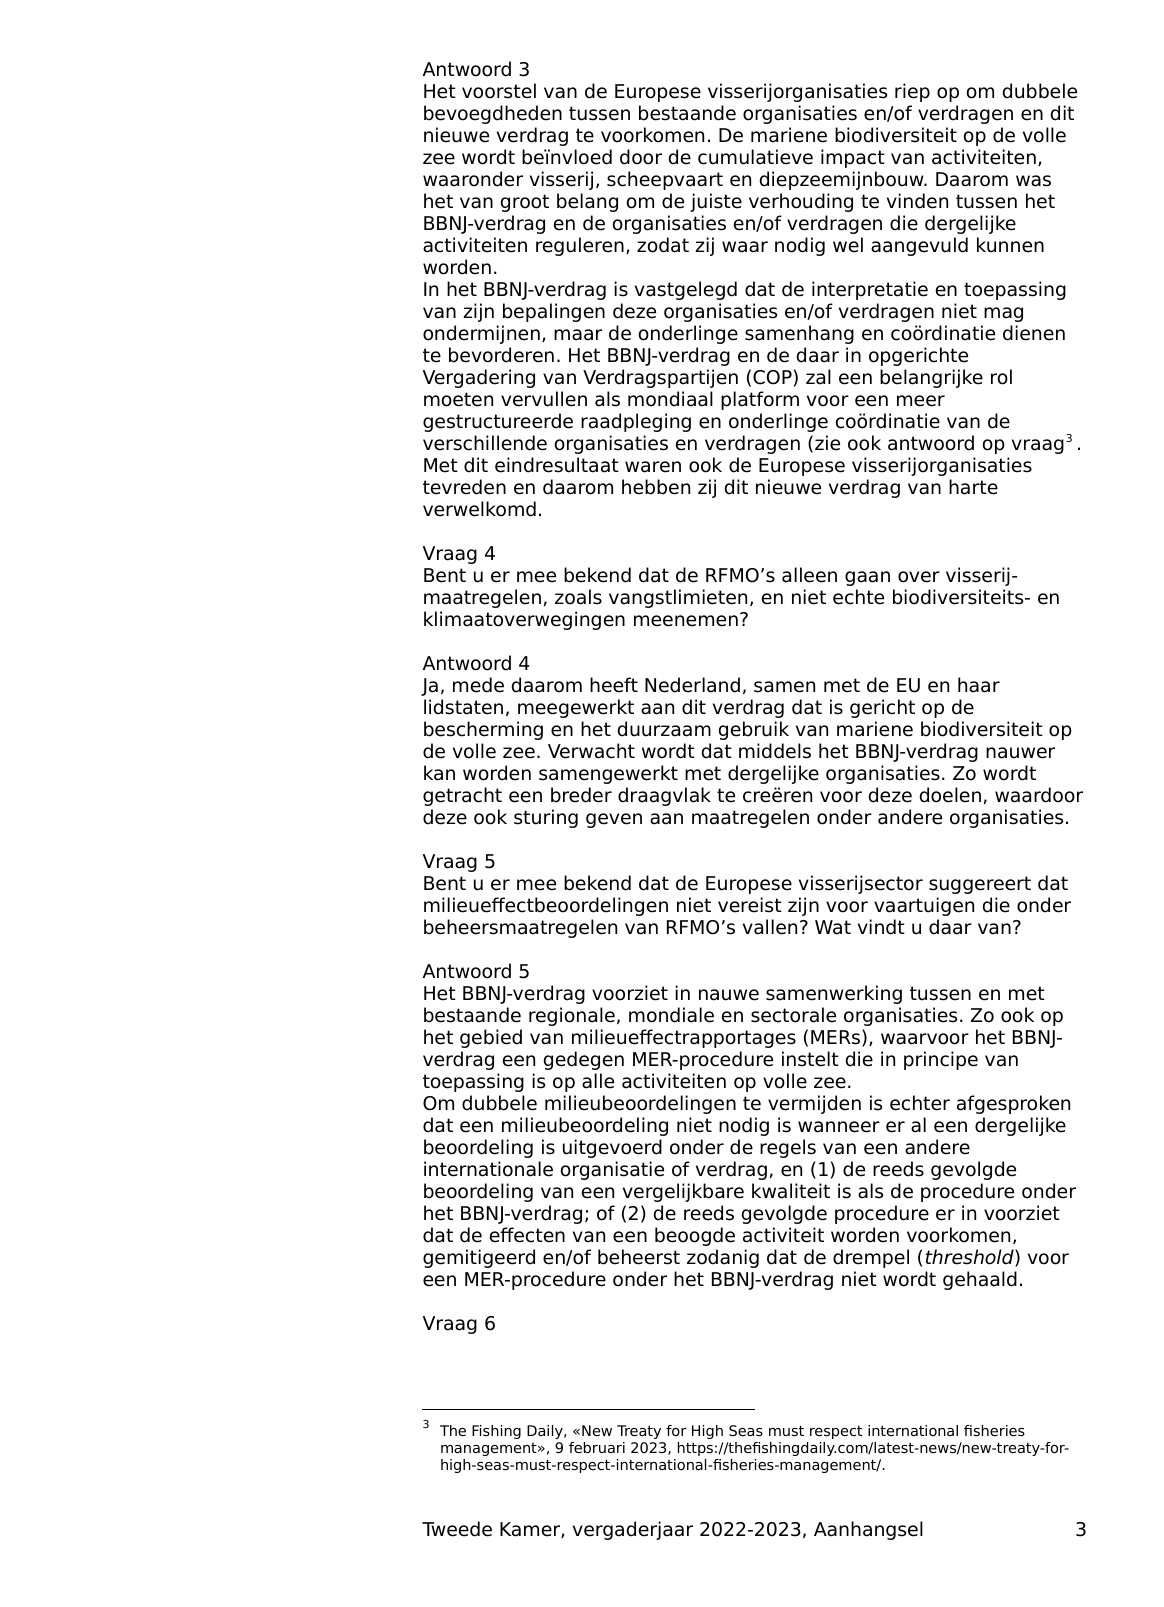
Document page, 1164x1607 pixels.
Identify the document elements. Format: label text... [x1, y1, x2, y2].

text Antwoord 5 [422, 961, 1087, 983]
text Vraag 4 [422, 543, 1087, 565]
text Vraag 5 [422, 851, 1087, 873]
text Het voorstel van de Europese visserijorganisaties riep op om dubbele bevoegdheden tussen bestaande organisaties en/of verdragen en dit nieuwe verdrag te voorkomen. De mariene biodiversiteit op de volle zee wordt beïnvloed door de cumulatieve impact van activiteiten, waaronder visserij, scheepvaart en diepzeemijnbouw. Daarom was het van groot belang om de juiste verhouding te vinden tussen het BBNJ-verdrag en de organisaties en/of verdragen die dergelijke activiteiten reguleren, zodat zij waar nodig wel aangevuld kunnen worden. [422, 81, 1087, 279]
text Bent u er mee bekend dat de Europese visserijsector suggereert dat milieueffectbeoordelingen niet vereist zijn voor vaartuigen die onder beheersmaatregelen van RFMO’s vallen? Wat vindt u daar van? [422, 873, 1087, 939]
text Het BBNJ-verdrag voorziet in nauwe samenwerking tussen en met bestaande regionale, mondiale en sectorale organisaties. Zo ook op het gebied van milieueffectrapportages (MERs), waarvoor het BBNJ-verdrag een gedegen MER-procedure instelt die in principe van toepassing is op alle activiteiten op volle zee. [422, 983, 1087, 1093]
text In het BBNJ-verdrag is vastgelegd dat de interpretatie en toepassing van zijn bepalingen deze organisaties en/of verdragen niet mag ondermijnen, maar de onderlinge samenhang en coördinatie dienen te bevorderen. Het BBNJ-verdrag en de daar in opgerichte Vergadering van Verdragspartijen (COP) zal een belangrijke rol moeten vervullen als mondiaal platform voor een meer gestructureerde raadpleging en onderlinge coördinatie van de verschillende organisaties en verdragen (zie ook antwoord op vraag. [422, 279, 1087, 455]
text Bent u er mee bekend dat de RFMO’s alleen gaan over visserij-maatregelen, zoals vangstlimieten, en niet echte biodiversiteits- en klimaatoverwegingen meenemen? [422, 565, 1087, 631]
text The Fishing Daily, «New Treaty for High Seas must respect international fisheries management», 9 februari 2023, https://thefishingdaily.com/latest-news/new-treaty-for-high-seas-must-respect-international-fisheries-management/. [422, 1418, 1087, 1474]
text Antwoord 4 [422, 653, 1087, 675]
text Om dubbele milieubeoordelingen te vermijden is echter afgesproken dat een milieubeoordeling niet nodig is wanneer er al een dergelijke beoordeling is uitgevoerd onder de regels van een andere internationale organisatie of verdrag, en (1) de reeds gevolgde beoordeling van een vergelijkbare kwaliteit is als de procedure onder het BBNJ-verdrag; of (2) de reeds gevolgde procedure er in voorziet dat de effecten van een beoogde activiteit worden voorkomen, gemitigeerd en/of beheerst zodanig dat de drempel (threshold) voor een MER-procedure onder het BBNJ-verdrag niet wordt gehaald. [422, 1093, 1087, 1291]
text Antwoord 3 [422, 59, 1087, 81]
text Met dit eindresultaat waren ook de Europese visserijorganisaties tevreden en daarom hebben zij dit nieuwe verdrag van harte verwelkomd. [422, 455, 1087, 521]
text Vraag 6 [422, 1313, 1087, 1335]
text Ja, mede daarom heeft Nederland, samen met de EU en haar lidstaten, meegewerkt aan dit verdrag dat is gericht op de bescherming en het duurzaam gebruik van mariene biodiversiteit op de volle zee. Verwacht wordt dat middels het BBNJ-verdrag nauwer kan worden samengewerkt met dergelijke organisaties. Zo wordt getracht een breder draagvlak te creëren voor deze doelen, waardoor deze ook sturing geven aan maatregelen onder andere organisaties. [422, 675, 1087, 829]
